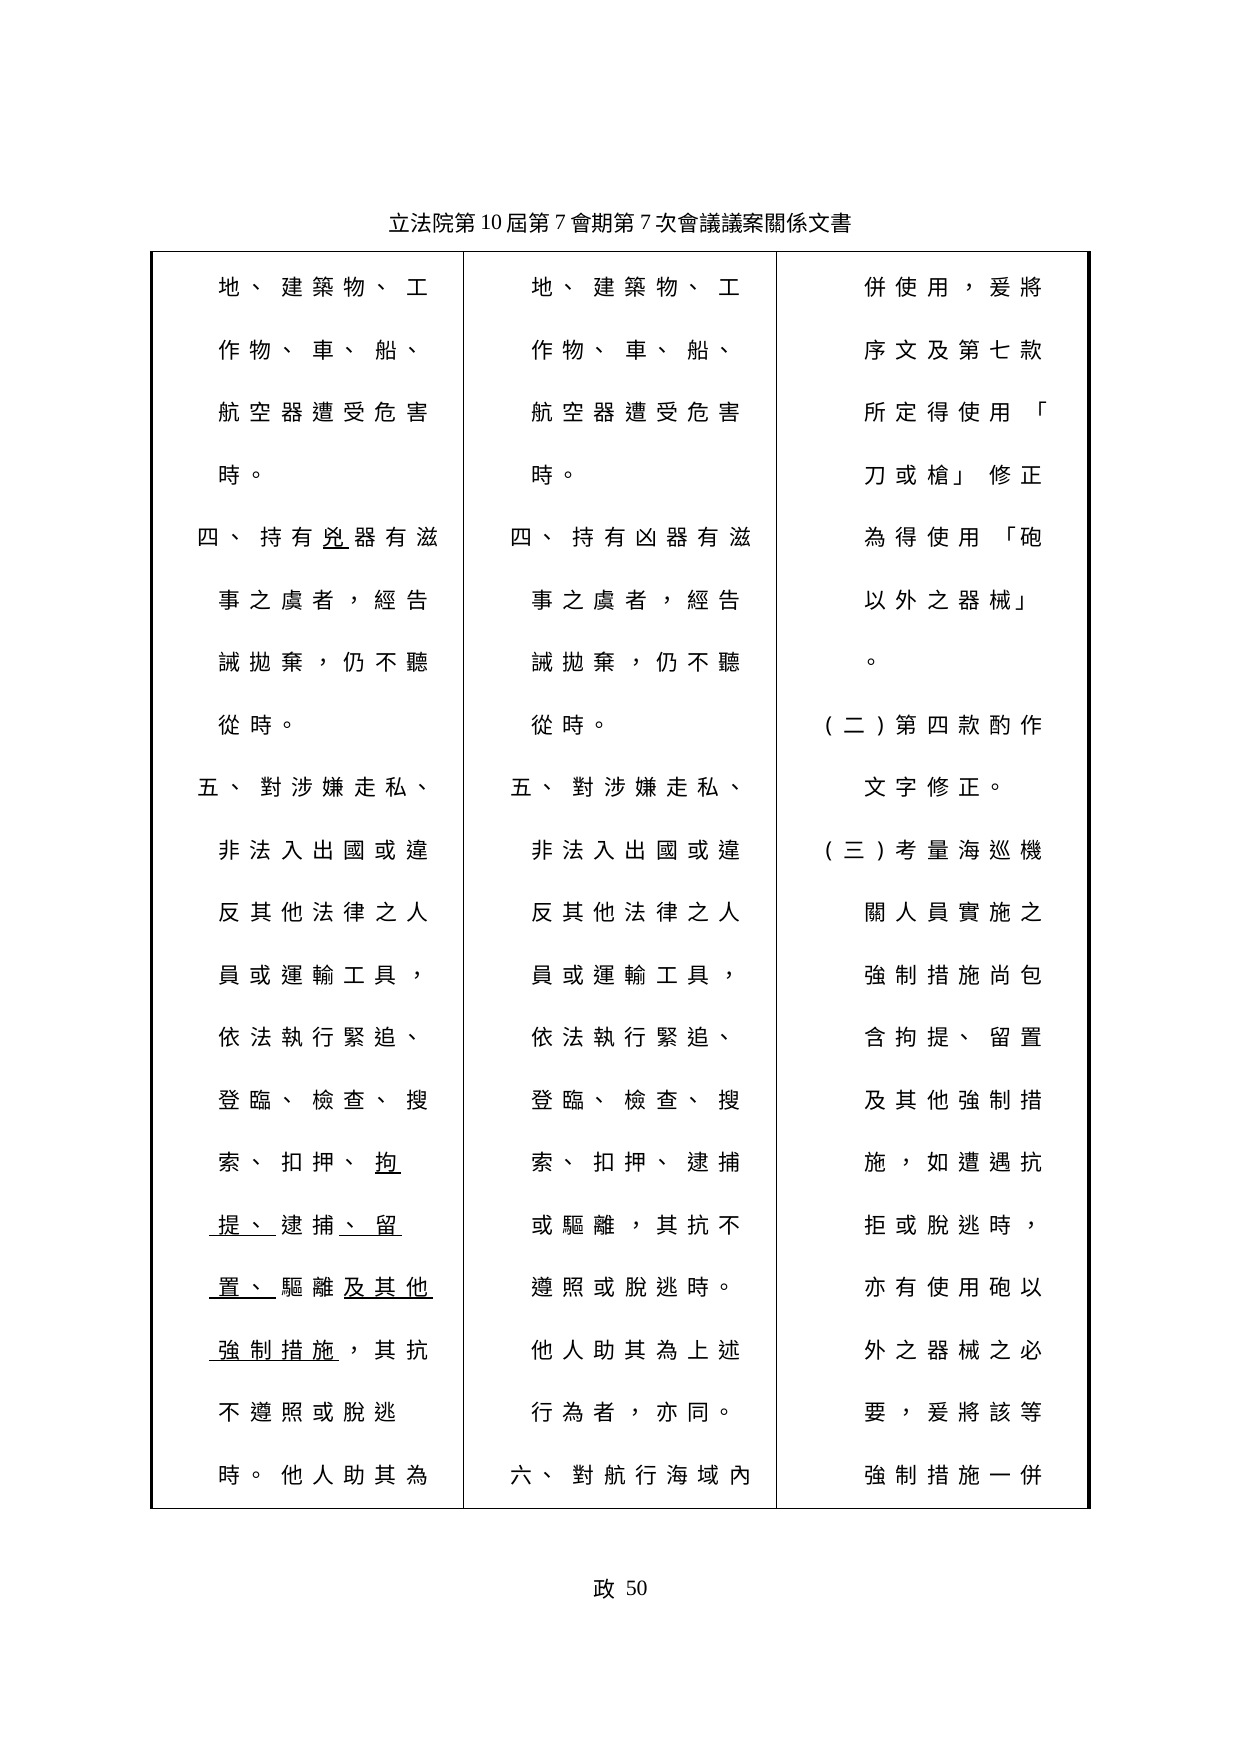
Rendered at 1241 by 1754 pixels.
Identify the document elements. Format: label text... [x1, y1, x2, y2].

table_cell 地、建築物、工作物、車、船、航空器遭受危害時。 四、持有凶器有滋事之虞者，經告誡拋棄，仍不聽從時。 五、對涉嫌走私、非法入出國或違反其他法律之人員或運輸工具，依法執行緊追、登臨、檢查、搜索、扣押、逮捕或驅離，其抗不遵照或脫逃時。他人助其為上述行為者，亦同。 六、對航行海域內 [464, 252, 776, 1508]
table_cell 地、建築物、工作物、車、船、航空器遭受危害時。 四、持有兇器有滋事之虞者，經告誡拋棄，仍不聽從時。 五、對涉嫌走私、非法入出國或違反其他法律之人員或運輸工具，依法執行緊追、登臨、檢查、搜索、扣押、拘提、逮捕、留置、驅離及其他強制措施，其抗不遵照或脫逃時。他人助其為 [153, 252, 463, 1508]
table_cell 併使用，爰將序文及第七款所定得使用「刀或槍」修正為得使用「砲以外之器械」。 (二)第四款酌作文字修正。 (三)考量海巡機關人員實施之強制措施尚包含拘提、留置及其他強制措施，如遭遇抗拒或脫逃時，亦有使用砲以外之器械之必要，爰將該等強制措施一併 [777, 252, 1087, 1508]
